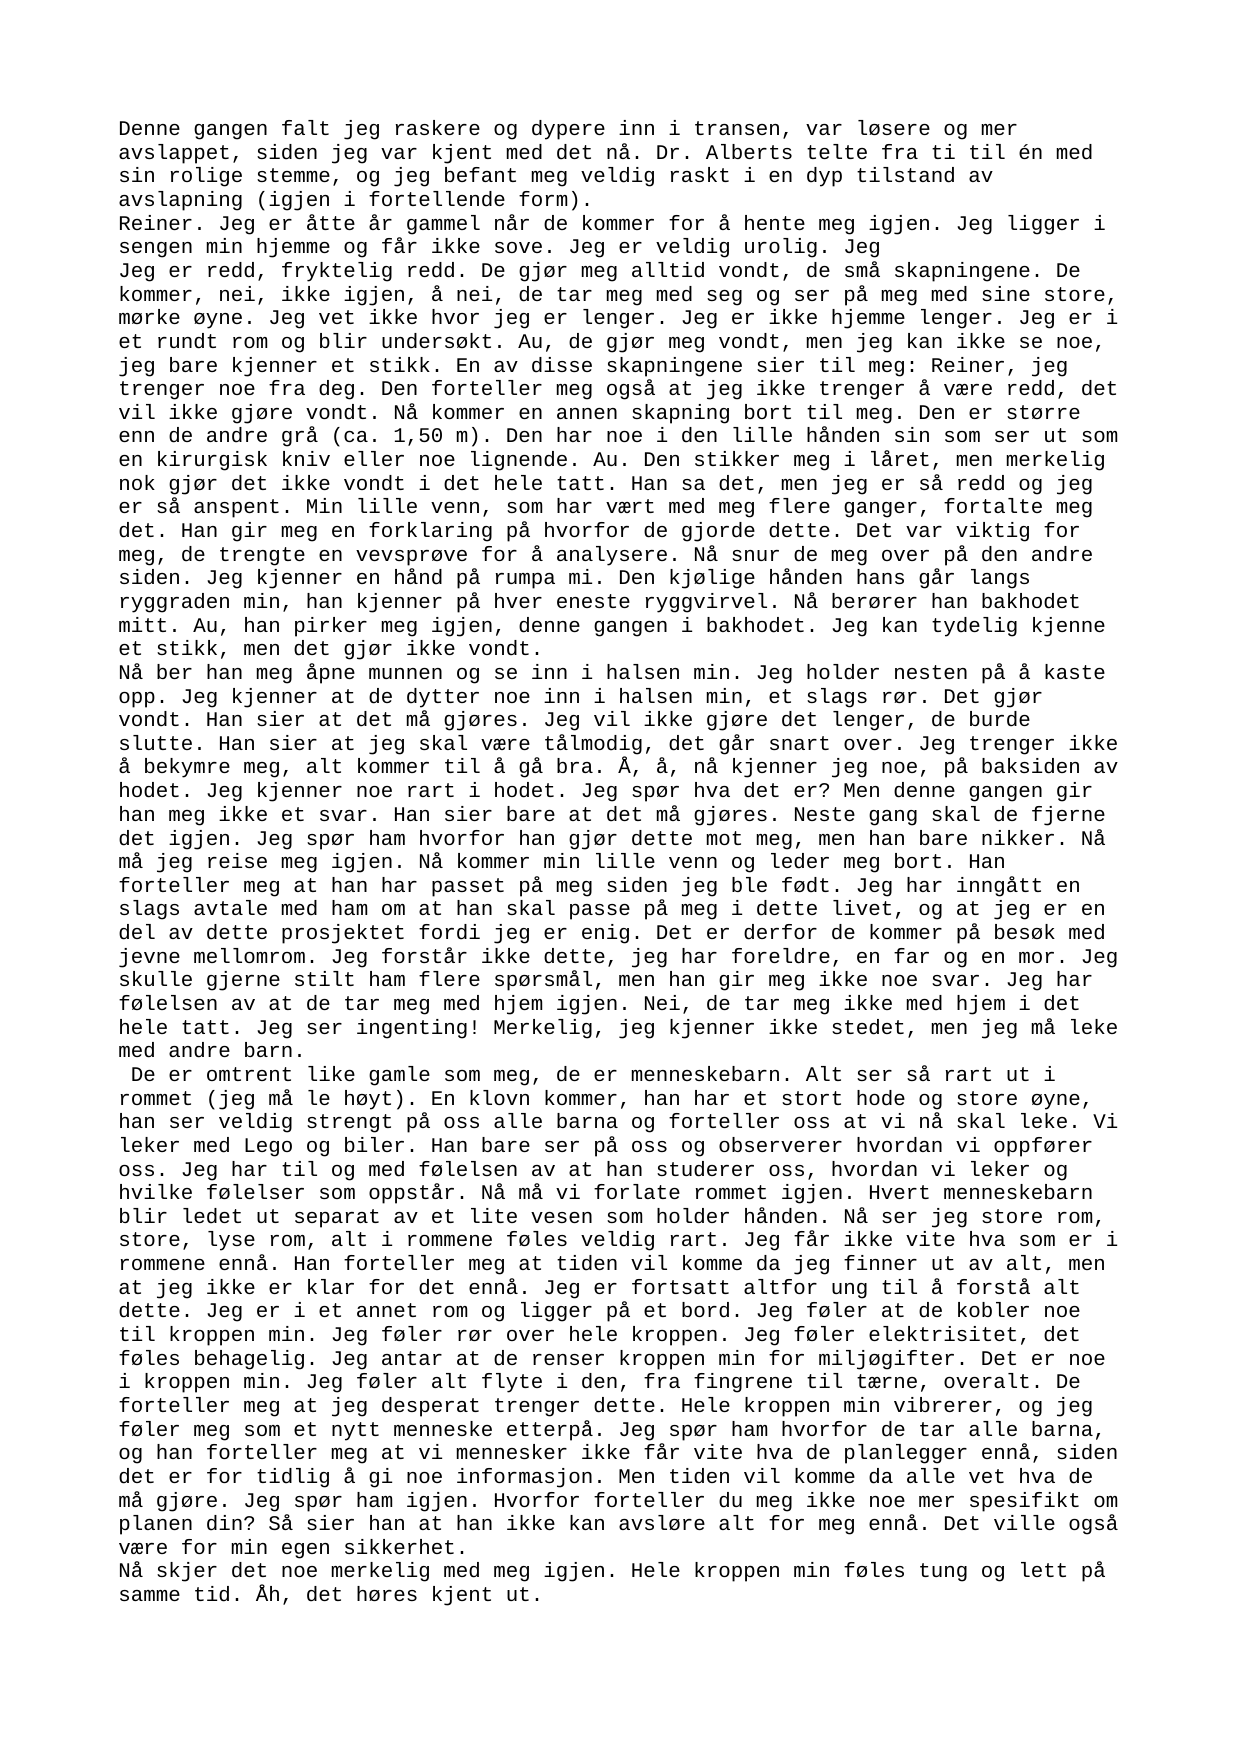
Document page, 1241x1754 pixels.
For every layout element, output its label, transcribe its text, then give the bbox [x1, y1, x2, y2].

text Nå skjer det noe merkelig med meg igjen. Hele kroppen min føles tung og lett på samme tid. Åh, det høres kjent ut. [118, 1561, 1122, 1608]
text Jeg er redd, fryktelig redd. De gjør meg alltid vondt, de små skapningene. De kommer, nei, ikke igjen, å nei, de tar meg med seg og ser på meg med sine store, mørke øyne. Jeg vet ikke hvor jeg er lenger. Jeg er ikke hjemme lenger. Jeg er i et rundt rom og blir undersøkt. Au, de gjør meg vondt, men jeg kan ikke se noe, jeg bare kjenner et stikk. En av disse skapningene sier til meg: Reiner, jeg trenger noe fra deg. Den forteller meg også at jeg ikke trenger å være redd, det vil ikke gjøre vondt. Nå kommer en annen skapning bort til meg. Den er større enn de andre grå (ca. 1,50 m). Den har noe i den lille hånden sin som ser ut som en kirurgisk kniv eller noe lignende. Au. Den stikker meg i låret, men merkelig nok gjør det ikke vondt i det hele tatt. Han sa det, men jeg er så redd og jeg er så anspent. Min lille venn, som har vært med meg flere ganger, fortalte meg det. Han gir meg en forklaring på hvorfor de gjorde dette. Det var viktig for meg, de trengte en vevsprøve for å analysere. Nå snur de meg over på den andre siden. Jeg kjenner en hånd på rumpa mi. Den kjølige hånden hans går langs ryggraden min, han kjenner på hver eneste ryggvirvel. Nå berører han bakhodet mitt. Au, han pirker meg igjen, denne gangen i bakhodet. Jeg kan tydelig kjenne et stikk, men det gjør ikke vondt. [118, 260, 1122, 662]
text Denne gangen falt jeg raskere og dypere inn i transen, var løsere og mer avslappet, siden jeg var kjent med det nå. Dr. Alberts telte fra ti til én med sin rolige stemme, og jeg befant meg veldig raskt i en dyp tilstand av avslapning (igjen i fortellende form). [118, 118, 1122, 213]
text Reiner. Jeg er åtte år gammel når de kommer for å hente meg igjen. Jeg ligger i sengen min hjemme og får ikke sove. Jeg er veldig urolig. Jeg [118, 213, 1122, 260]
text De er omtrent like gamle som meg, de er menneskebarn. Alt ser så rart ut i rommet (jeg må le høyt). En klovn kommer, han har et stort hode og store øyne, han ser veldig strengt på oss alle barna og forteller oss at vi nå skal leke. Vi leker med Lego og biler. Han bare ser på oss og observerer hvordan vi oppfører oss. Jeg har til og med følelsen av at han studerer oss, hvordan vi leker og hvilke følelser som oppstår. Nå må vi forlate rommet igjen. Hvert menneskebarn blir ledet ut separat av et lite vesen som holder hånden. Nå ser jeg store rom, store, lyse rom, alt i rommene føles veldig rart. Jeg får ikke vite hva som er i rommene ennå. Han forteller meg at tiden vil komme da jeg finner ut av alt, men at jeg ikke er klar for det ennå. Jeg er fortsatt altfor ung til å forstå alt dette. Jeg er i et annet rom og ligger på et bord. Jeg føler at de kobler noe til kroppen min. Jeg føler rør over hele kroppen. Jeg føler elektrisitet, det føles behagelig. Jeg antar at de renser kroppen min for miljøgifter. Det er noe i kroppen min. Jeg føler alt flyte i den, fra fingrene til tærne, overalt. De forteller meg at jeg desperat trenger dette. Hele kroppen min vibrerer, og jeg føler meg som et nytt menneske etterpå. Jeg spør ham hvorfor de tar alle barna, og han forteller meg at vi mennesker ikke får vite hva de planlegger ennå, siden det er for tidlig å gi noe informasjon. Men tiden vil komme da alle vet hva de må gjøre. Jeg spør ham igjen. Hvorfor forteller du meg ikke noe mer spesifikt om planen din? Så sier han at han ikke kan avsløre alt for meg ennå. Det ville også være for min egen sikkerhet. [118, 1064, 1122, 1561]
text Nå ber han meg åpne munnen og se inn i halsen min. Jeg holder nesten på å kaste opp. Jeg kjenner at de dytter noe inn i halsen min, et slags rør. Det gjør vondt. Han sier at det må gjøres. Jeg vil ikke gjøre det lenger, de burde slutte. Han sier at jeg skal være tålmodig, det går snart over. Jeg trenger ikke å bekymre meg, alt kommer til å gå bra. Å, å, nå kjenner jeg noe, på baksiden av hodet. Jeg kjenner noe rart i hodet. Jeg spør hva det er? Men denne gangen gir han meg ikke et svar. Han sier bare at det må gjøres. Neste gang skal de fjerne det igjen. Jeg spør ham hvorfor han gjør dette mot meg, men han bare nikker. Nå må jeg reise meg igjen. Nå kommer min lille venn og leder meg bort. Han forteller meg at han har passet på meg siden jeg ble født. Jeg har inngått en slags avtale med ham om at han skal passe på meg i dette livet, og at jeg er en del av dette prosjektet fordi jeg er enig. Det er derfor de kommer på besøk med jevne mellomrom. Jeg forstår ikke dette, jeg har foreldre, en far og en mor. Jeg skulle gjerne stilt ham flere spørsmål, men han gir meg ikke noe svar. Jeg har følelsen av at de tar meg med hjem igjen. Nei, de tar meg ikke med hjem i det hele tatt. Jeg ser ingenting! Merkelig, jeg kjenner ikke stedet, men jeg må leke med andre barn. [118, 662, 1122, 1064]
